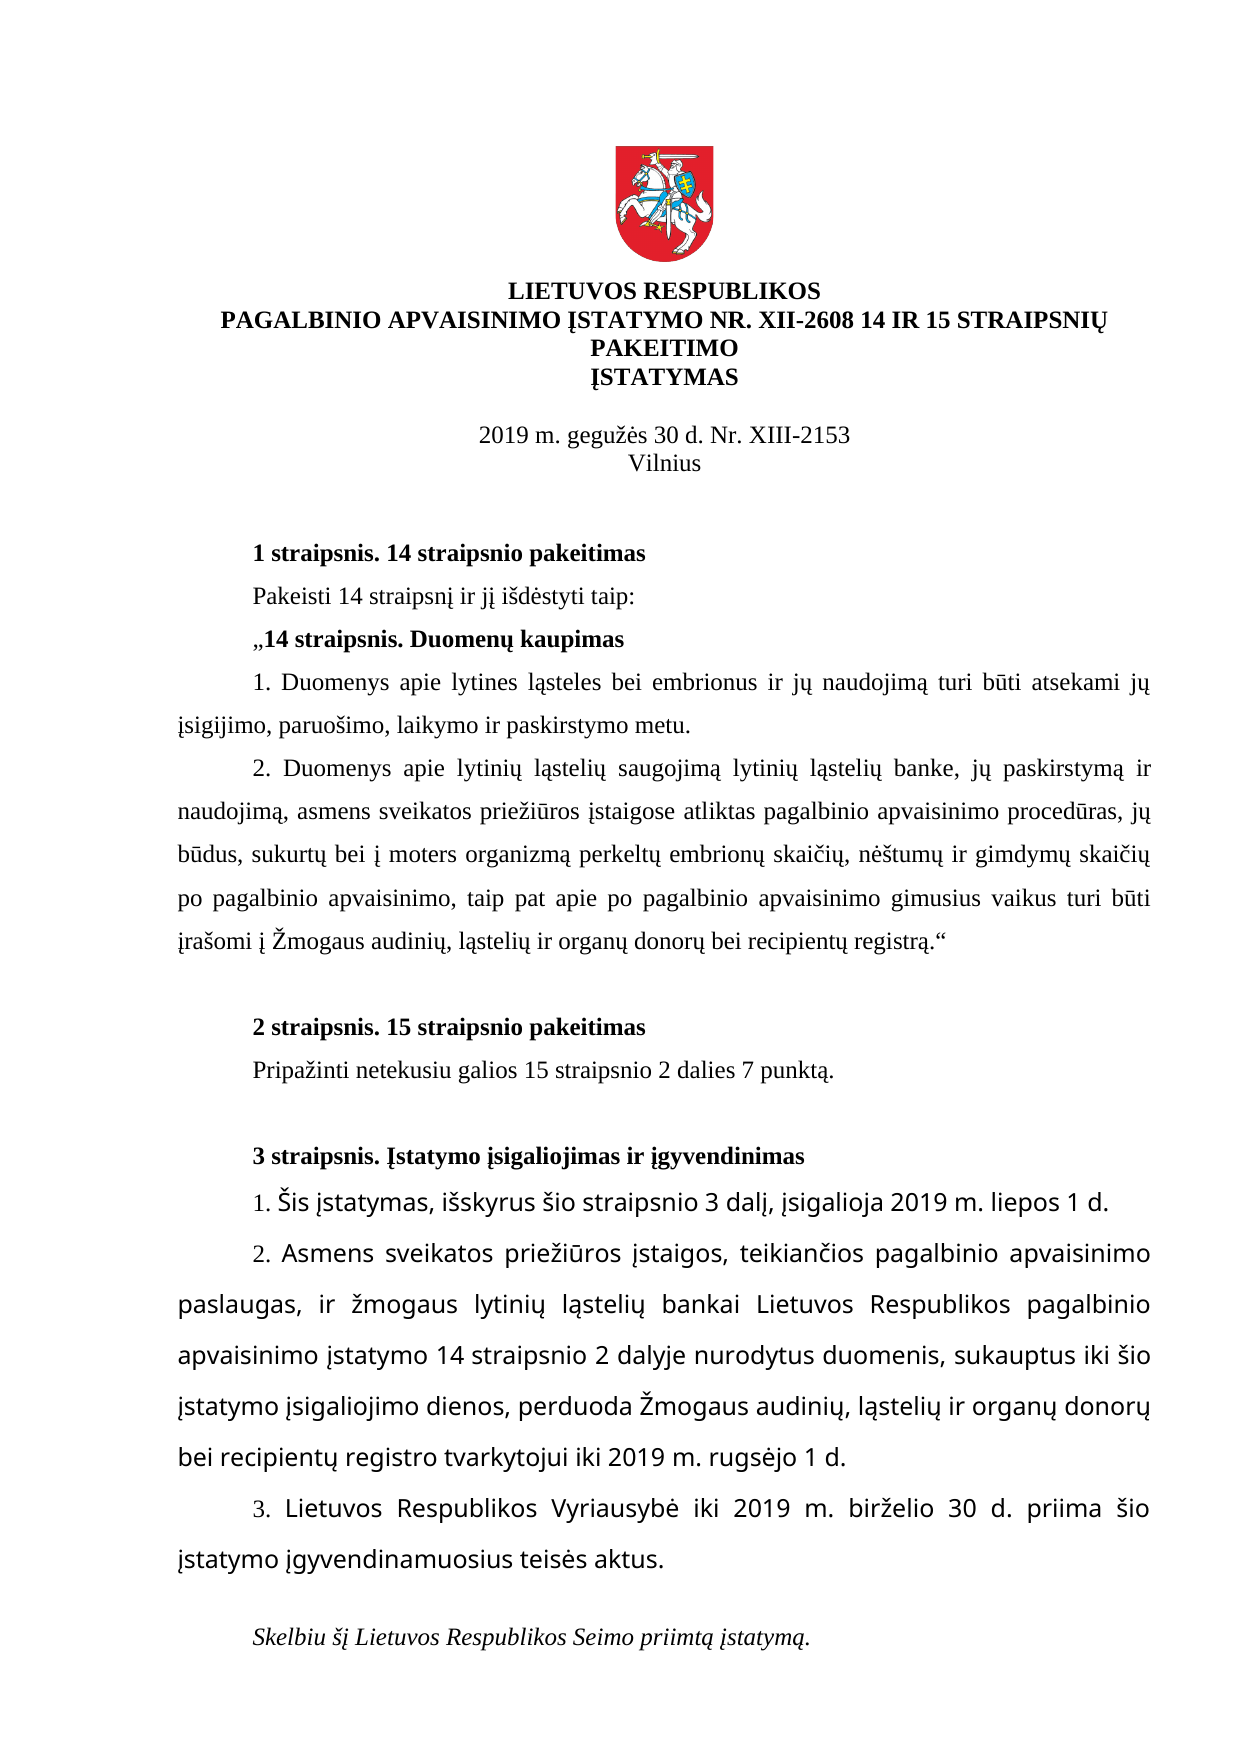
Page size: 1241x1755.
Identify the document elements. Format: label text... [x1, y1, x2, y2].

text ĮSTATYMAS [177, 362, 1152, 391]
text „14 straipsnis. Duomenų kaupimas [177, 624, 1152, 653]
text 2. Duomenys apie lytinių ląstelių saugojimą lytinių ląstelių banke, jų paskirstymą ir naudojimą, asmens sveikatos priežiūros įstaigose atliktas pagalbinio apvaisinimo procedūras, jų būdus, sukurtų bei į moters organizmą perkeltų embrionų skaičių, nėštumų ir gimdymų skaičių po pagalbinio apvaisinimo, taip pat apie po pagalbinio apvaisinimo gimusius vaikus turi būti įrašomi į Žmogaus audinių, ląstelių ir organų donorų bei recipientų registrą.“ [177, 753, 1152, 954]
text 2019 m. gegužės 30 d. Nr. XIII-2153 [177, 420, 1152, 448]
text PAGALBINIO APVAISINIMO ĮSTATYMO NR. XII-2608 14 IR 15 STRAIPSNIŲ PAKEITIMO [177, 305, 1152, 362]
text 1 straipsnis. 14 straipsnio pakeitimas [177, 538, 1152, 566]
text 2. Asmens sveikatos priežiūros įstaigos, teikiančios pagalbinio apvaisinimo paslaugas, ir žmogaus lytinių ląstelių bankai Lietuvos Respublikos pagalbinio apvaisinimo įstatymo 14 straipsnio 2 dalyje nurodytus duomenis, sukauptus iki šio įstatymo įsigaliojimo dienos, perduoda Žmogaus audinių, ląstelių ir organų donorų bei recipientų registro tvarkytojui iki 2019 m. rugsėjo 1 d. [177, 1236, 1152, 1474]
text Pripažinti netekusiu galios 15 straipsnio 2 dalies 7 punktą. [177, 1055, 1152, 1084]
text 1. Duomenys apie lytines ląsteles bei embrionus ir jų naudojimą turi būti atsekami jų įsigijimo, paruošimo, laikymo ir paskirstymo metu. [177, 667, 1152, 739]
text 2 straipsnis. 15 straipsnio pakeitimas [177, 1012, 1152, 1041]
text Skelbiu šį Lietuvos Respublikos Seimo priimtą įstatymą. [177, 1622, 1152, 1650]
text 3. Lietuvos Respublikos Vyriausybė iki 2019 m. birželio 30 d. priima šio įstatymo įgyvendinamuosius teisės aktus. [177, 1491, 1152, 1576]
text Pakeisti 14 straipsnį ir jį išdėstyti taip: [177, 581, 1152, 609]
text 3 straipsnis. Įstatymo įsigaliojimas ir įgyvendinimas [177, 1141, 1152, 1170]
text Vilnius [177, 448, 1152, 477]
text 1. Šis įstatymas, išskyrus šio straipsnio 3 dalį, įsigalioja 2019 m. liepos 1 d. [177, 1184, 1152, 1219]
text LIETUVOS RESPUBLIKOS [177, 276, 1152, 305]
